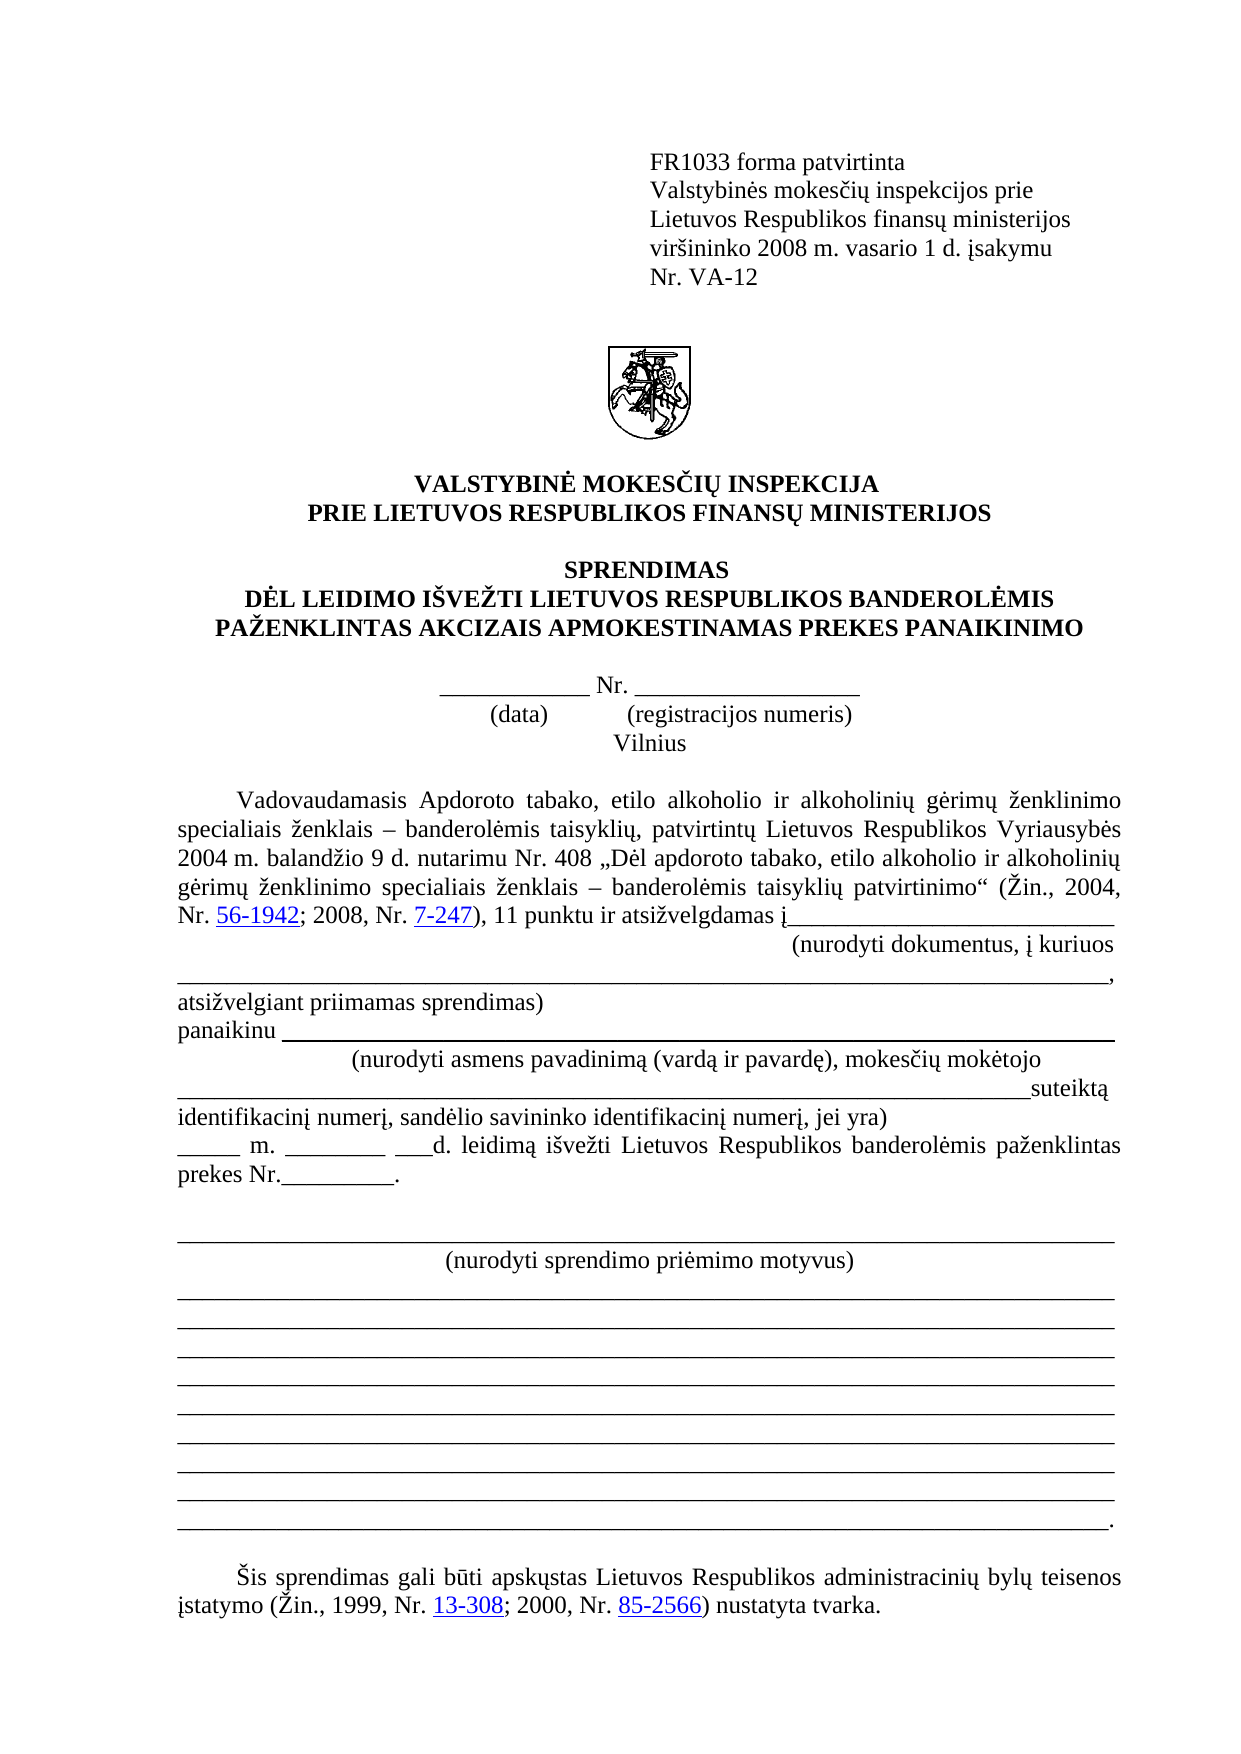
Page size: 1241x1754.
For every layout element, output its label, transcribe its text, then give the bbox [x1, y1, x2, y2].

text (data) (registracijos numeris) [490, 699, 1122, 728]
text (nurodyti dokumentus, į kuriuos [790, 929, 1122, 958]
text _ [177, 1361, 1122, 1389]
text _ [177, 1303, 1122, 1332]
text _ [177, 1274, 1122, 1303]
text (nurodyti asmens pavadinimą (vardą ir pavardę), mokesčių mokėtojo [277, 1044, 1122, 1073]
text panaikinu [177, 1016, 1122, 1044]
text _ [177, 1389, 1122, 1418]
text SPRENDIMAS DĖL LEIDIMO IŠVEŽTI LIETUVOS RESPUBLIKOS BANDEROLĖMIS PAŽENKLINTAS AKCIZAIS APMOKESTINAMAS PREKES PANAIKINIMO [177, 556, 1122, 642]
text _____ m. ________ ___d. leidimą išvežti Lietuvos Respublikos banderolėmis paženklintas prekes Nr._________. [177, 1131, 1122, 1188]
text _ [177, 1217, 1122, 1246]
text VALSTYBINĖ MOKESČIŲ INSPEKCIJA PRIE LIETUVOS RESPUBLIKOS FINANSŲ MINISTERIJOS [177, 469, 1122, 527]
text Vilnius [177, 728, 1122, 757]
text Valstybinės mokesčių inspekcijos prie Lietuvos Respublikos finansų ministerijos viršininko 2008 m. vasario 1 d. įsakymu Nr. VA-12 [649, 176, 1122, 291]
text atsižvelgiant priimamas sprendimas) [177, 987, 1122, 1016]
text _ [177, 1332, 1122, 1361]
text _ , [177, 958, 1122, 987]
text identifikacinį numerį, sandėlio savininko identifikacinį numerį, jei yra) [177, 1102, 1122, 1131]
text _ [177, 1447, 1122, 1476]
text FR1033 forma patvirtinta [649, 147, 1122, 176]
text Vadovaudamasis Apdoroto tabako, etilo alkoholio ir alkoholinių gėrimų ženklinimo specialiais ženklais – banderolėmis taisyklių, patvirtintų Lietuvos Respublikos Vyriausybės 2004 m. balandžio 9 d. nutarimu Nr. 408 „Dėl apdoroto tabako, etilo alkoholio ir alkoholinių gėrimų ženklinimo specialiais ženklais – banderolėmis taisyklių patvirtinimo“ (Žin., 2004, Nr. 56-1942; 2008, Nr. 7-247), 11 punktu ir atsižvelgdamas į [177, 786, 1122, 929]
text _ . [177, 1504, 1122, 1533]
text (nurodyti sprendimo priėmimo motyvus) [177, 1246, 1122, 1274]
text (herbas) [177, 319, 1122, 441]
text _ [177, 1418, 1122, 1447]
text ____________ Nr. __________________ [177, 671, 1122, 699]
text Šis sprendimas gali būti apskųstas Lietuvos Respublikos administracinių bylų teisenos įstatymo (Žin., 1999, Nr. 13-308; 2000, Nr. 85-2566) nustatyta tvarka. [177, 1562, 1122, 1619]
text _ [177, 1476, 1122, 1504]
text _ suteiktą [177, 1073, 1122, 1102]
